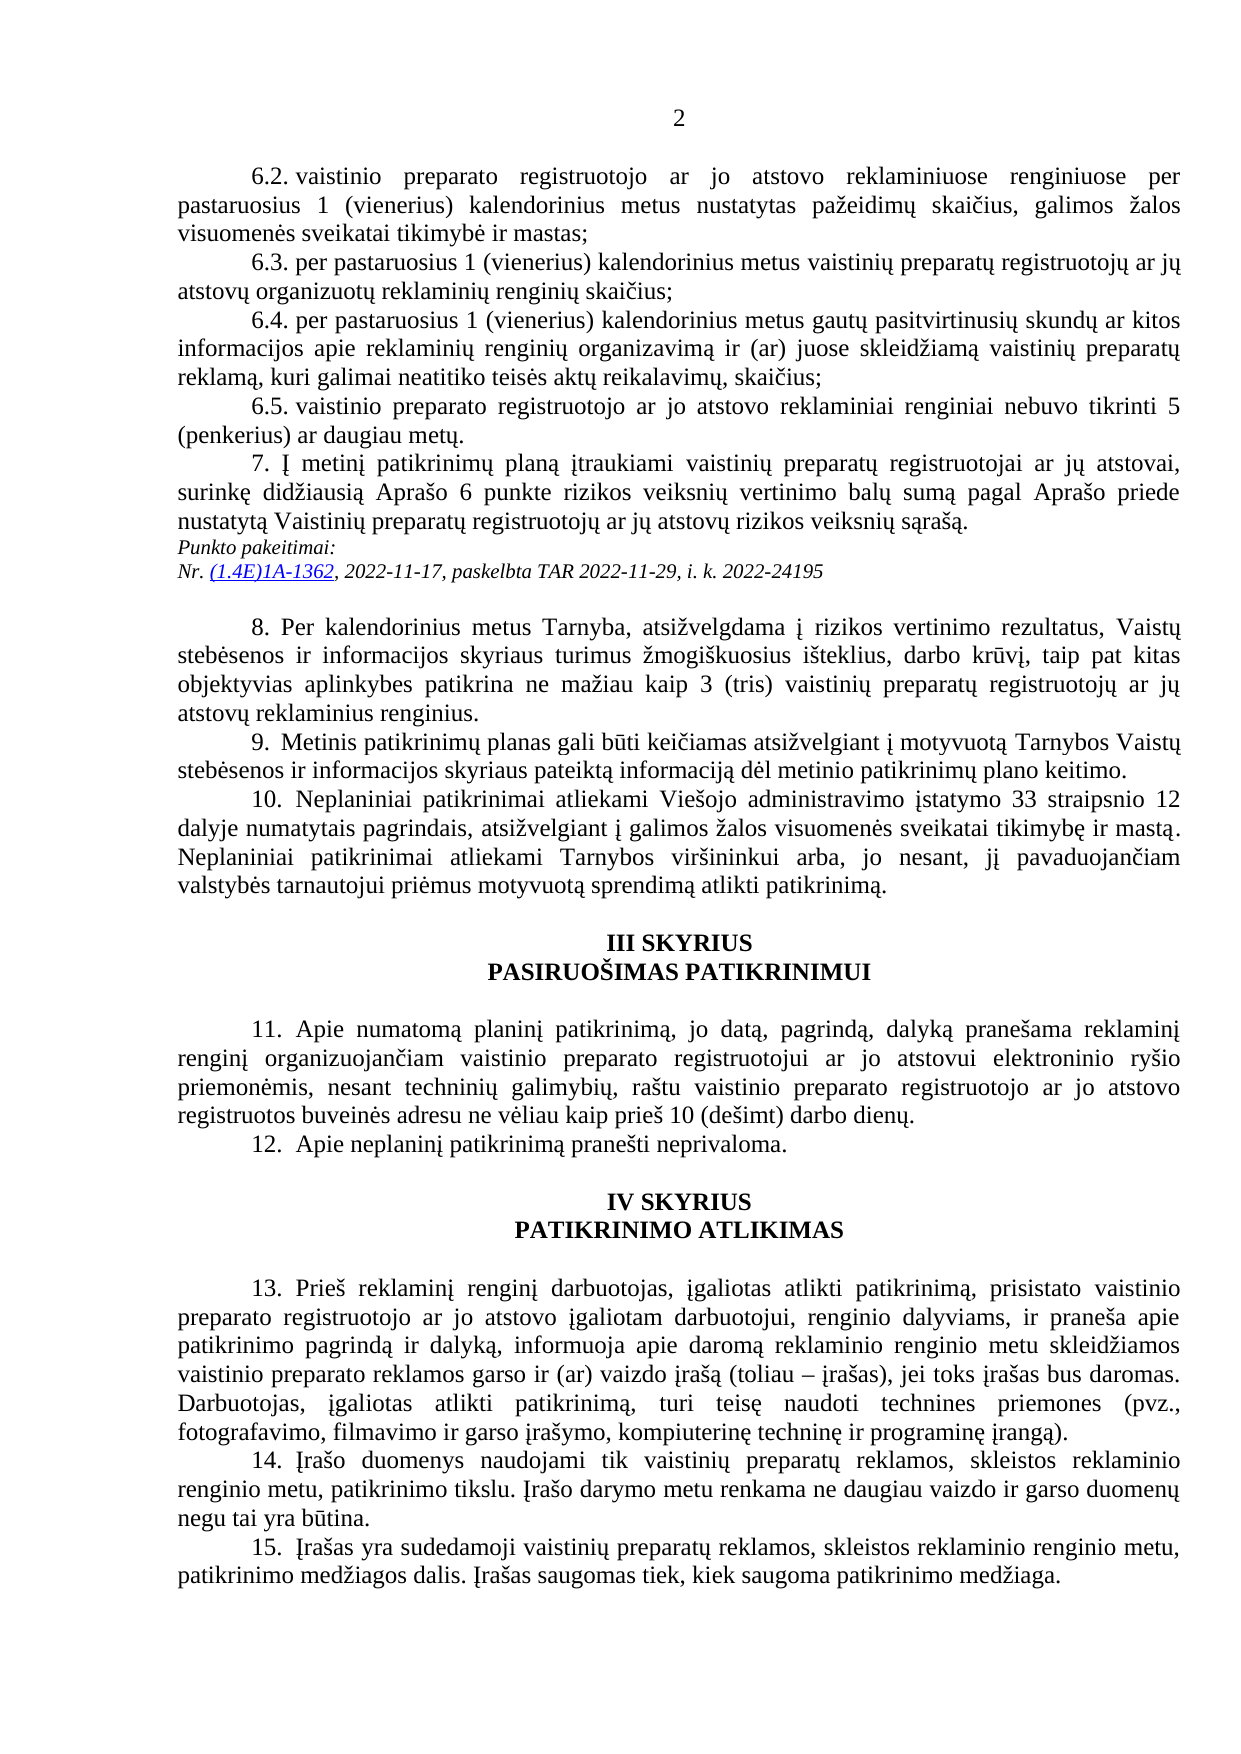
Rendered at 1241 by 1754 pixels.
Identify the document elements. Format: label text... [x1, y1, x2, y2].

text 14. Įrašo duomenys naudojami tik vaistinių preparatų reklamos, skleistos reklaminio renginio metu, patikrinimo tikslu. Įrašo darymo metu renkama ne daugiau vaizdo ir garso duomenų negu tai yra būtina. [177, 1445, 1181, 1532]
text PATIKRINIMO ATLIKIMAS [177, 1215, 1181, 1244]
text 11. Apie numatomą planinį patikrinimą, jo datą, pagrindą, dalyką pranešama reklaminį renginį organizuojančiam vaistinio preparato registruotojui ar jo atstovui elektroninio ryšio priemonėmis, nesant techninių galimybių, raštu vaistinio preparato registruotojo ar jo atstovo registruotos buveinės adresu ne vėliau kaip prieš 10 (dešimt) darbo dienų. [177, 1014, 1181, 1129]
text Nr. (1.4E)1A-1362, 2022-11-17, paskelbta TAR 2022-11-29, i. k. 2022-24195 [177, 559, 1181, 583]
text 7. Į metinį patikrinimų planą įtraukiami vaistinių preparatų registruotojai ar jų atstovai, surinkę didžiausią Aprašo 6 punkte rizikos veiksnių vertinimo balų sumą pagal Aprašo priede nustatytą Vaistinių preparatų registruotojų ar jų atstovų rizikos veiksnių sąrašą. [177, 448, 1181, 535]
text 6.3. per pastaruosius 1 (vienerius) kalendorinius metus vaistinių preparatų registruotojų ar jų atstovų organizuotų reklaminių renginių skaičius; [177, 247, 1181, 305]
text 6.2. vaistinio preparato registruotojo ar jo atstovo reklaminiuose renginiuose per pastaruosius 1 (vienerius) kalendorinius metus nustatytas pažeidimų skaičius, galimos žalos visuomenės sveikatai tikimybė ir mastas; [177, 161, 1181, 247]
text 15. Įrašas yra sudedamoji vaistinių preparatų reklamos, skleistos reklaminio renginio metu, patikrinimo medžiagos dalis. Įrašas saugomas tiek, kiek saugoma patikrinimo medžiaga. [177, 1532, 1181, 1589]
text 12. Apie neplaninį patikrinimą pranešti neprivaloma. [177, 1129, 1181, 1158]
text 13. Prieš reklaminį renginį darbuotojas, įgaliotas atlikti patikrinimą, prisistato vaistinio preparato registruotojo ar jo atstovo įgaliotam darbuotojui, renginio dalyviams, ir praneša apie patikrinimo pagrindą ir dalyką, informuoja apie daromą reklaminio renginio metu skleidžiamos vaistinio preparato reklamos garso ir (ar) vaizdo įrašą (toliau – įrašas), jei toks įrašas bus daromas. Darbuotojas, įgaliotas atlikti patikrinimą, turi teisę naudoti technines priemones (pvz., fotografavimo, filmavimo ir garso įrašymo, kompiuterinę techninę ir programinę įrangą). [177, 1273, 1181, 1445]
text 6.4. per pastaruosius 1 (vienerius) kalendorinius metus gautų pasitvirtinusių skundų ar kitos informacijos apie reklaminių renginių organizavimą ir (ar) juose skleidžiamą vaistinių preparatų reklamą, kuri galimai neatitiko teisės aktų reikalavimų, skaičius; [177, 305, 1181, 391]
text Punkto pakeitimai: [177, 535, 1181, 559]
text 8. Per kalendorinius metus Tarnyba, atsižvelgdama į rizikos vertinimo rezultatus, Vaistų stebėsenos ir informacijos skyriaus turimus žmogiškuosius išteklius, darbo krūvį, taip pat kitas objektyvias aplinkybes patikrina ne mažiau kaip 3 (tris) vaistinių preparatų registruotojų ar jų atstovų reklaminius renginius. [177, 612, 1181, 727]
text 9. Metinis patikrinimų planas gali būti keičiamas atsižvelgiant į motyvuotą Tarnybos Vaistų stebėsenos ir informacijos skyriaus pateiktą informaciją dėl metinio patikrinimų plano keitimo. [177, 727, 1181, 784]
text III SKYRIUS [177, 928, 1181, 957]
text 10. Neplaniniai patikrinimai atliekami Viešojo administravimo įstatymo 33 straipsnio 12 dalyje numatytais pagrindais, atsižvelgiant į galimos žalos visuomenės sveikatai tikimybę ir mastą. Neplaniniai patikrinimai atliekami Tarnybos viršininkui arba, jo nesant, jį pavaduojančiam valstybės tarnautojui priėmus motyvuotą sprendimą atlikti patikrinimą. [177, 784, 1181, 899]
text 6.5. vaistinio preparato registruotojo ar jo atstovo reklaminiai renginiai nebuvo tikrinti 5 (penkerius) ar daugiau metų. [177, 391, 1181, 448]
text PASIRUOŠIMAS PATIKRINIMUI [177, 957, 1181, 985]
text IV SKYRIUS [177, 1187, 1181, 1215]
